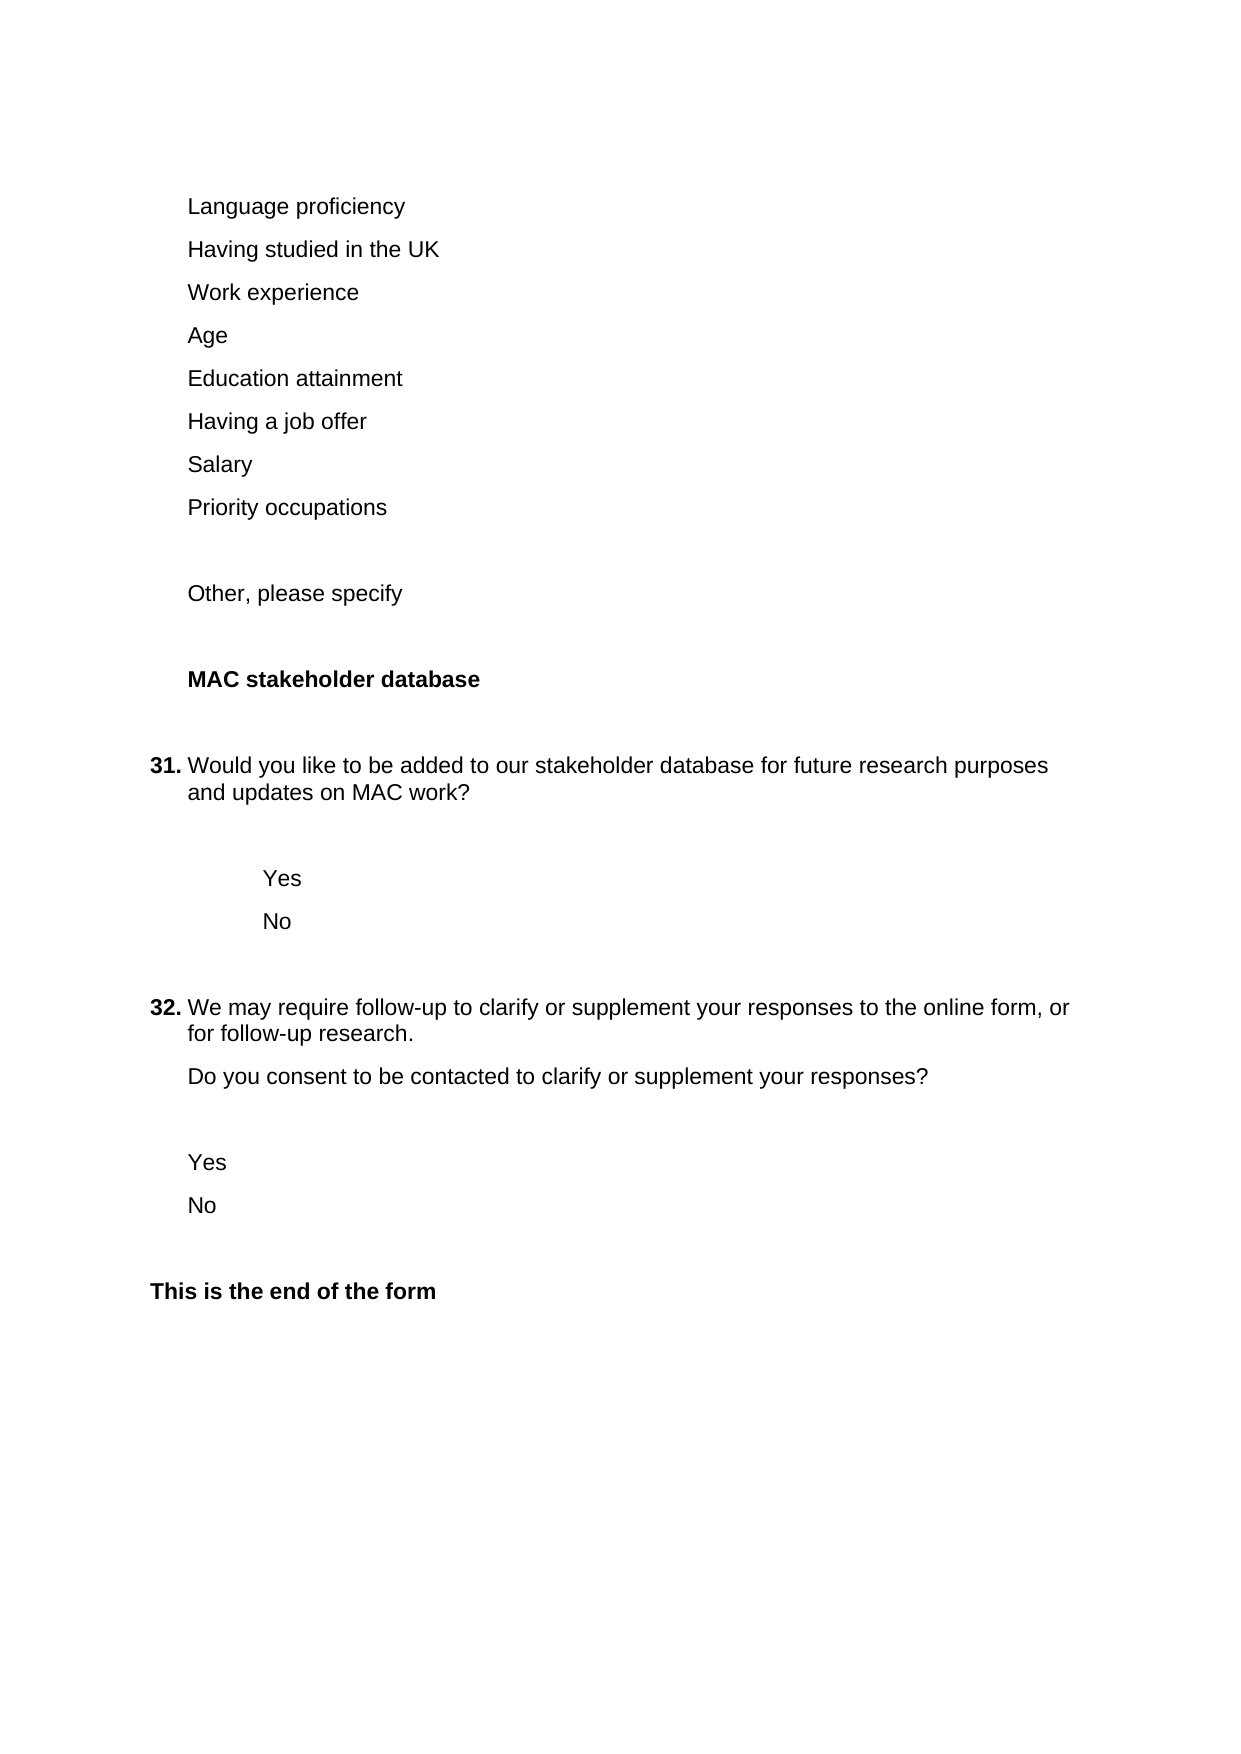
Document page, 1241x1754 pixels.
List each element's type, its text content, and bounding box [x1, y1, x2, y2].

list Do you consent to be contacted to clarify or supplement your responses? [187, 1063, 1090, 1089]
list No [187, 908, 1090, 934]
list Having a job offer [187, 408, 1090, 434]
list Having studied in the UK [187, 236, 1090, 262]
list Language proficiency [187, 193, 1090, 219]
list Age [187, 322, 1090, 348]
text This is the end of the form [150, 1278, 1090, 1304]
list Priority occupations [187, 494, 1090, 521]
list Would you like to be added to our stakeholder database for future research purposes and updates on MAC work? [150, 752, 1090, 805]
list Education attainment [187, 365, 1090, 391]
list No [187, 1192, 1090, 1218]
list Work experience [187, 279, 1090, 305]
list Yes [187, 1149, 1090, 1176]
list We may require follow-up to clarify or supplement your responses to the online form, or for follow-up research. [150, 994, 1090, 1046]
list Yes [187, 865, 1090, 891]
list Other, please specify [187, 580, 1090, 607]
list MAC stakeholder database [187, 666, 1090, 693]
list Salary [187, 451, 1090, 477]
